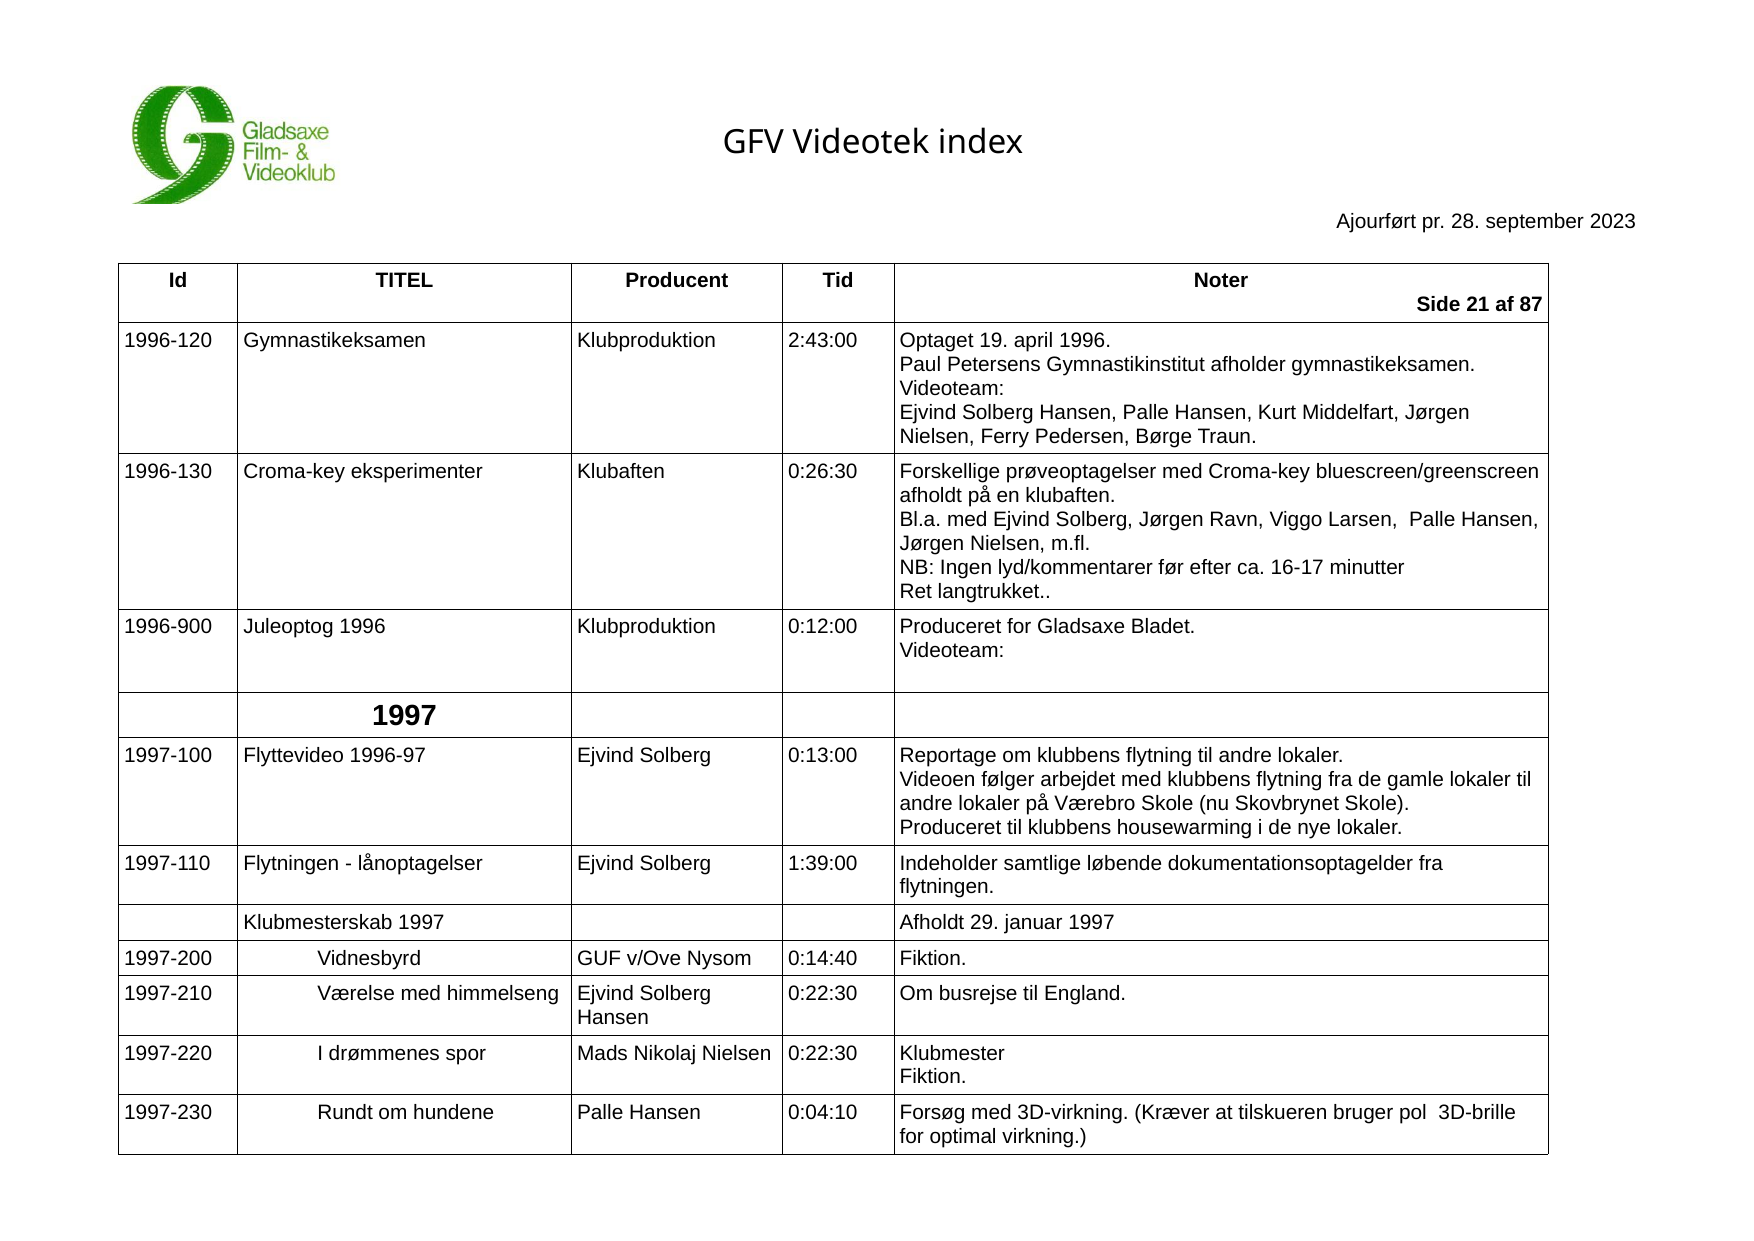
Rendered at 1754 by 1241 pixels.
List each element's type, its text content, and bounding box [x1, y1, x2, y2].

table_cell Rundt om hundene [238, 1095, 571, 1153]
table_cell [572, 693, 782, 737]
table_cell 0:22:30 [783, 976, 894, 1034]
table_cell [119, 905, 237, 939]
table_cell Flytningen - lånoptagelser [238, 846, 571, 904]
table_cell Forskellige prøveoptagelser med Croma-key bluescreen/greenscreen afholdt på en klubaften. Bl.a. med Ejvind Solberg, Jørgen Ravn, Viggo Larsen, Palle Hansen, Jørgen Nielsen, m.fl. NB: Ingen lyd/kommentarer før efter ca. 16-17 minutter Ret langtrukket.. [895, 454, 1548, 608]
table_cell 1:39:00 [783, 846, 894, 904]
table_cell 1996-120 [119, 323, 237, 453]
table_header TITEL [238, 264, 571, 322]
table_cell 0:14:40 [783, 941, 894, 975]
table_cell [895, 693, 1548, 737]
table_cell Om busrejse til England. [895, 976, 1548, 1034]
table_cell Optaget 19. april 1996. Paul Petersens Gymnastikinstitut afholder gymnastikeksamen. Videoteam: Ejvind Solberg Hansen, Palle Hansen, Kurt Middelfart, Jørgen Nielsen, Ferry Pedersen, Børge Traun. [895, 323, 1548, 453]
table_cell GUF v/Ove Nysom [572, 941, 782, 975]
picture [131, 85, 348, 204]
table_header Producent­ [572, 264, 782, 322]
table_cell Afholdt 29. januar 1997 [895, 905, 1548, 939]
table_cell Fiktion. [895, 941, 1548, 975]
table_cell Palle Hansen [572, 1095, 782, 1153]
table_cell Klubmester Fiktion. [895, 1036, 1548, 1094]
table_cell Vidnesbyrd [238, 941, 571, 975]
table_cell Indeholder samtlige løbende dokumentationsoptagelder fra flytningen. [895, 846, 1548, 904]
table_cell 0:12:00 [783, 610, 894, 692]
table_cell Ejvind Solberg [572, 846, 782, 904]
table_cell Klubaften [572, 454, 782, 608]
table_cell Forsøg med 3D-virkning. (Kræver at tilskueren bruger pol 3D-brille for optimal virkning.) [895, 1095, 1548, 1153]
table_cell Ejvind Solberg [572, 738, 782, 844]
table_cell Croma-key eksperimenter [238, 454, 571, 608]
table_header Id [119, 264, 237, 322]
table_header Tid [783, 264, 894, 322]
table_cell Klubmesterskab 1997 [238, 905, 571, 939]
table_cell [783, 905, 894, 939]
table_cell [783, 693, 894, 737]
table_cell Juleoptog 1996 [238, 610, 571, 692]
table_cell 0:26:30 [783, 454, 894, 608]
table_cell Gymnastikeksamen [238, 323, 571, 453]
table_cell 1997-100 [119, 738, 237, 844]
table_cell Produceret for Gladsaxe Bladet. Videoteam: [895, 610, 1548, 692]
table_cell 0:22:30 [783, 1036, 894, 1094]
table_cell 2:43:00 [783, 323, 894, 453]
table_cell 1997-230 [119, 1095, 237, 1153]
table_cell 1997-210 [119, 976, 237, 1034]
table_cell Klubproduktion [572, 610, 782, 692]
table_cell [119, 693, 237, 737]
table_cell Mads Nikolaj Nielsen [572, 1036, 782, 1094]
table_cell 1997-110 [119, 846, 237, 904]
table_cell 1996-900 [119, 610, 237, 692]
table_cell Flyttevideo 1996-97 [238, 738, 571, 844]
table_cell Ejvind Solberg Hansen [572, 976, 782, 1034]
table_cell I drømmenes spor [238, 1036, 571, 1094]
table_cell 0:13:00 [783, 738, 894, 844]
table_header Noter Side 87 af 87 [895, 264, 1548, 322]
table_cell 1996-130 [119, 454, 237, 608]
table_cell [572, 905, 782, 939]
table_cell 1997 [238, 693, 571, 737]
table_cell Reportage om klubbens flytning til andre lokaler. Videoen følger arbejdet med klubbens flytning fra de gamle lokaler til andre lokaler på Værebro Skole (nu Skovbrynet Skole). Produceret til klubbens housewarming i de nye lokaler. [895, 738, 1548, 844]
table_cell Værelse med himmelseng [238, 976, 571, 1034]
table_cell 1997-200 [119, 941, 237, 975]
table_cell 1997-220 [119, 1036, 237, 1094]
table_cell 0:04:10 [783, 1095, 894, 1153]
table_cell Klubproduktion [572, 323, 782, 453]
